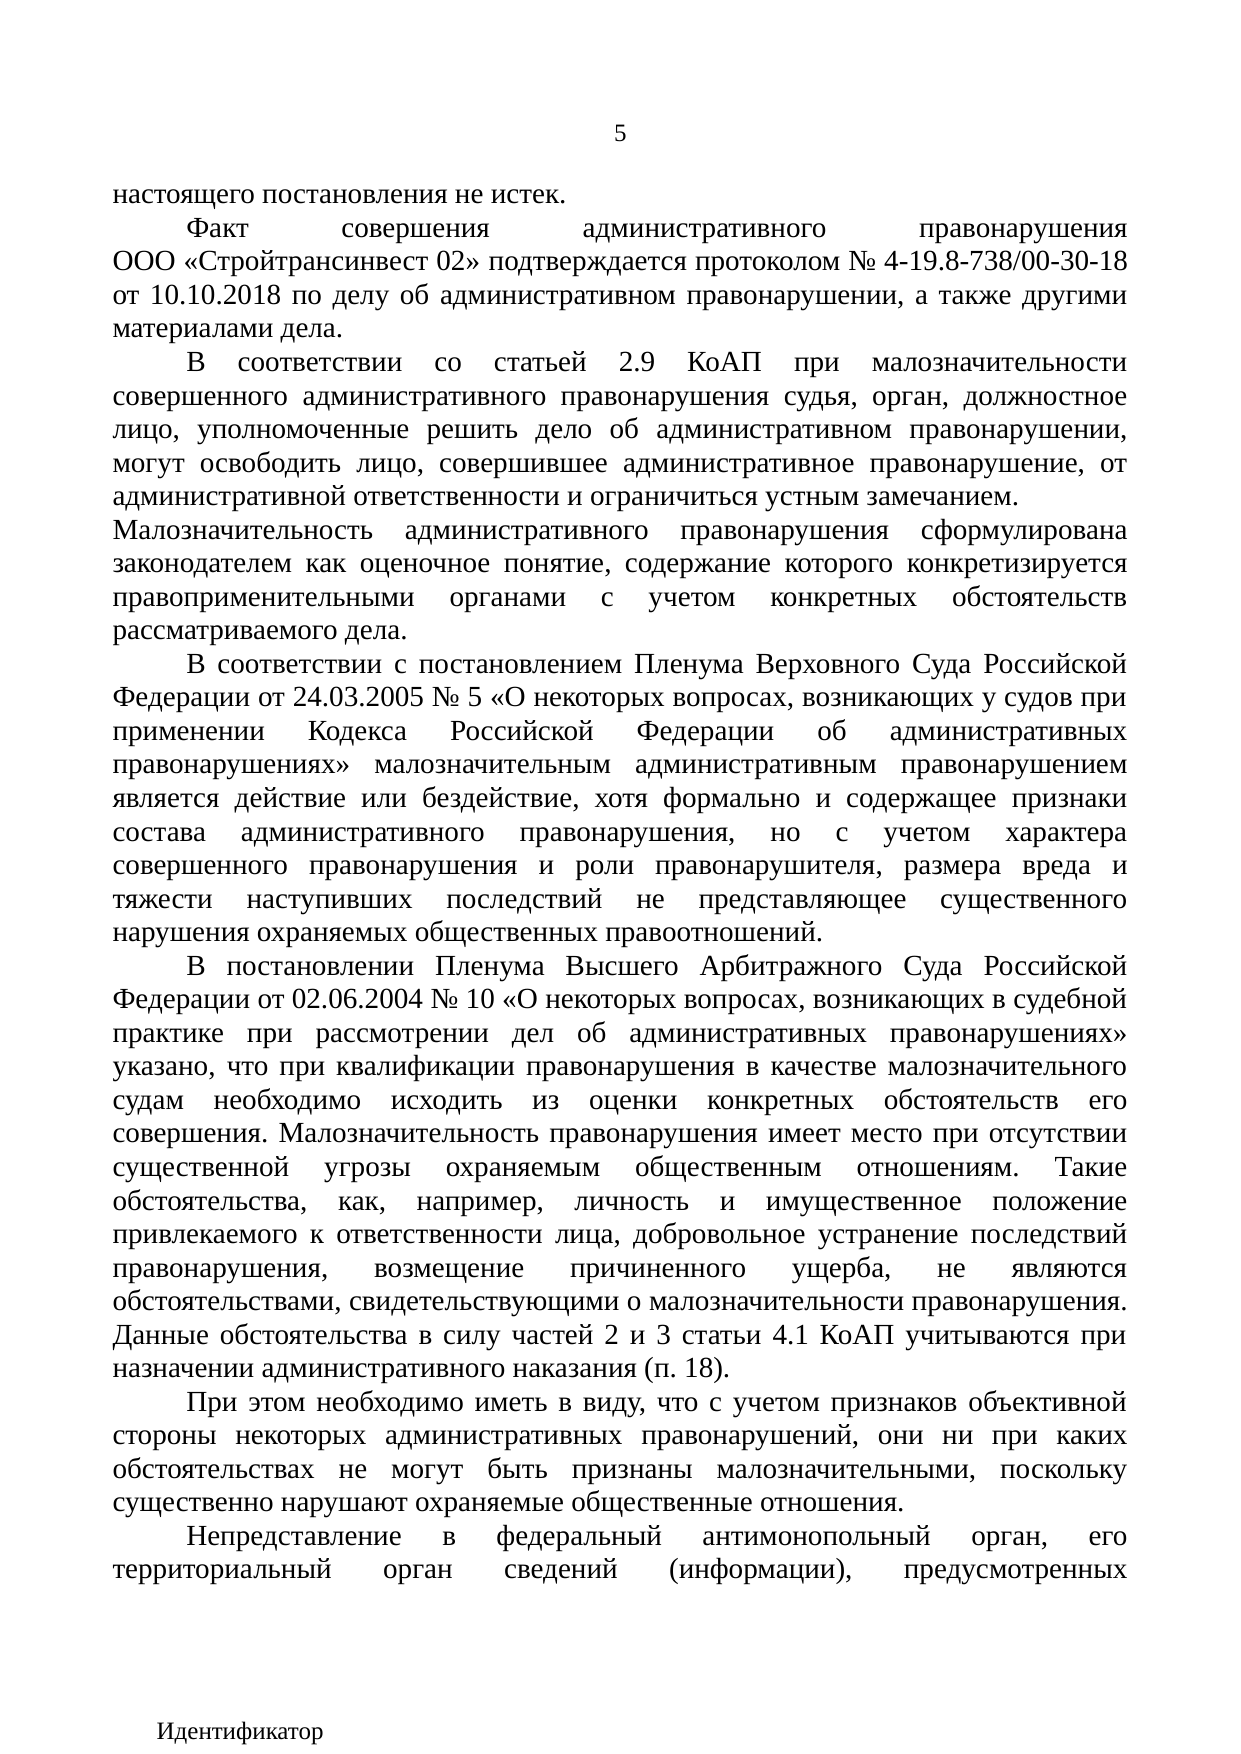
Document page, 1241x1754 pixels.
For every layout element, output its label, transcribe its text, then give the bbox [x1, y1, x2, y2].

text В соответствии с постановлением Пленума Верховного Суда Российской Федерации от 24.03.2005 № 5 «О некоторых вопросах, возникающих у судов при применении Кодекса Российской Федерации об административных правонарушениях» малозначительным административным правонарушением является действие или бездействие, хотя формально и содержащее признаки состава административного правонарушения, но с учетом характера совершенного правонарушения и роли правонарушителя, размера вреда и тяжести наступивших последствий не представляющее существенного нарушения охраняемых общественных правоотношений. [106, 646, 1128, 948]
text Непредставление в федеральный антимонопольный орган, его территориальный орган сведений (информации), предусмотренных [106, 1518, 1128, 1585]
text Малозначительность административного правонарушения сформулирована законодателем как оценочное понятие, содержание которого конкретизируется правоприменительными органами с учетом конкретных обстоятельств рассматриваемого дела. [106, 512, 1128, 646]
text При этом необходимо иметь в виду, что с учетом признаков объективной стороны некоторых административных правонарушений, они ни при каких обстоятельствах не могут быть признаны малозначительными, поскольку существенно нарушают охраняемые общественные отношения. [106, 1384, 1128, 1518]
text настоящего постановления не истек. [106, 176, 1128, 210]
text В постановлении Пленума Высшего Арбитражного Суда Российской Федерации от 02.06.2004 № 10 «О некоторых вопросах, возникающих в судебной практике при рассмотрении дел об административных правонарушениях» указано, что при квалификации правонарушения в качестве малозначительного судам необходимо исходить из оценки конкретных обстоятельств его совершения. Малозначительность правонарушения имеет место при отсутствии существенной угрозы охраняемым общественным отношениям. Такие обстоятельства, как, например, личность и имущественное положение привлекаемого к ответственности лица, добровольное устранение последствий правонарушения, возмещение причиненного ущерба, не являются обстоятельствами, свидетельствующими о малозначительности правонарушения. Данные обстоятельства в силу частей 2 и 3 статьи 4.1 КоАП учитываются при назначении административного наказания (п. 18). [106, 948, 1128, 1384]
text Факт совершения административного правонарушения ООО «Стройтрансинвест 02» подтверждается протоколом № 4-19.8-738/00-30-18 от 10.10.2018 по делу об административном правонарушении, а также другими материалами дела. [106, 210, 1128, 344]
text В соответствии со статьей 2.9 КоАП при малозначительности совершенного административного правонарушения судья, орган, должностное лицо, уполномоченные решить дело об административном правонарушении, могут освободить лицо, совершившее административное правонарушение, от административной ответственности и ограничиться устным замечанием. [106, 344, 1128, 512]
